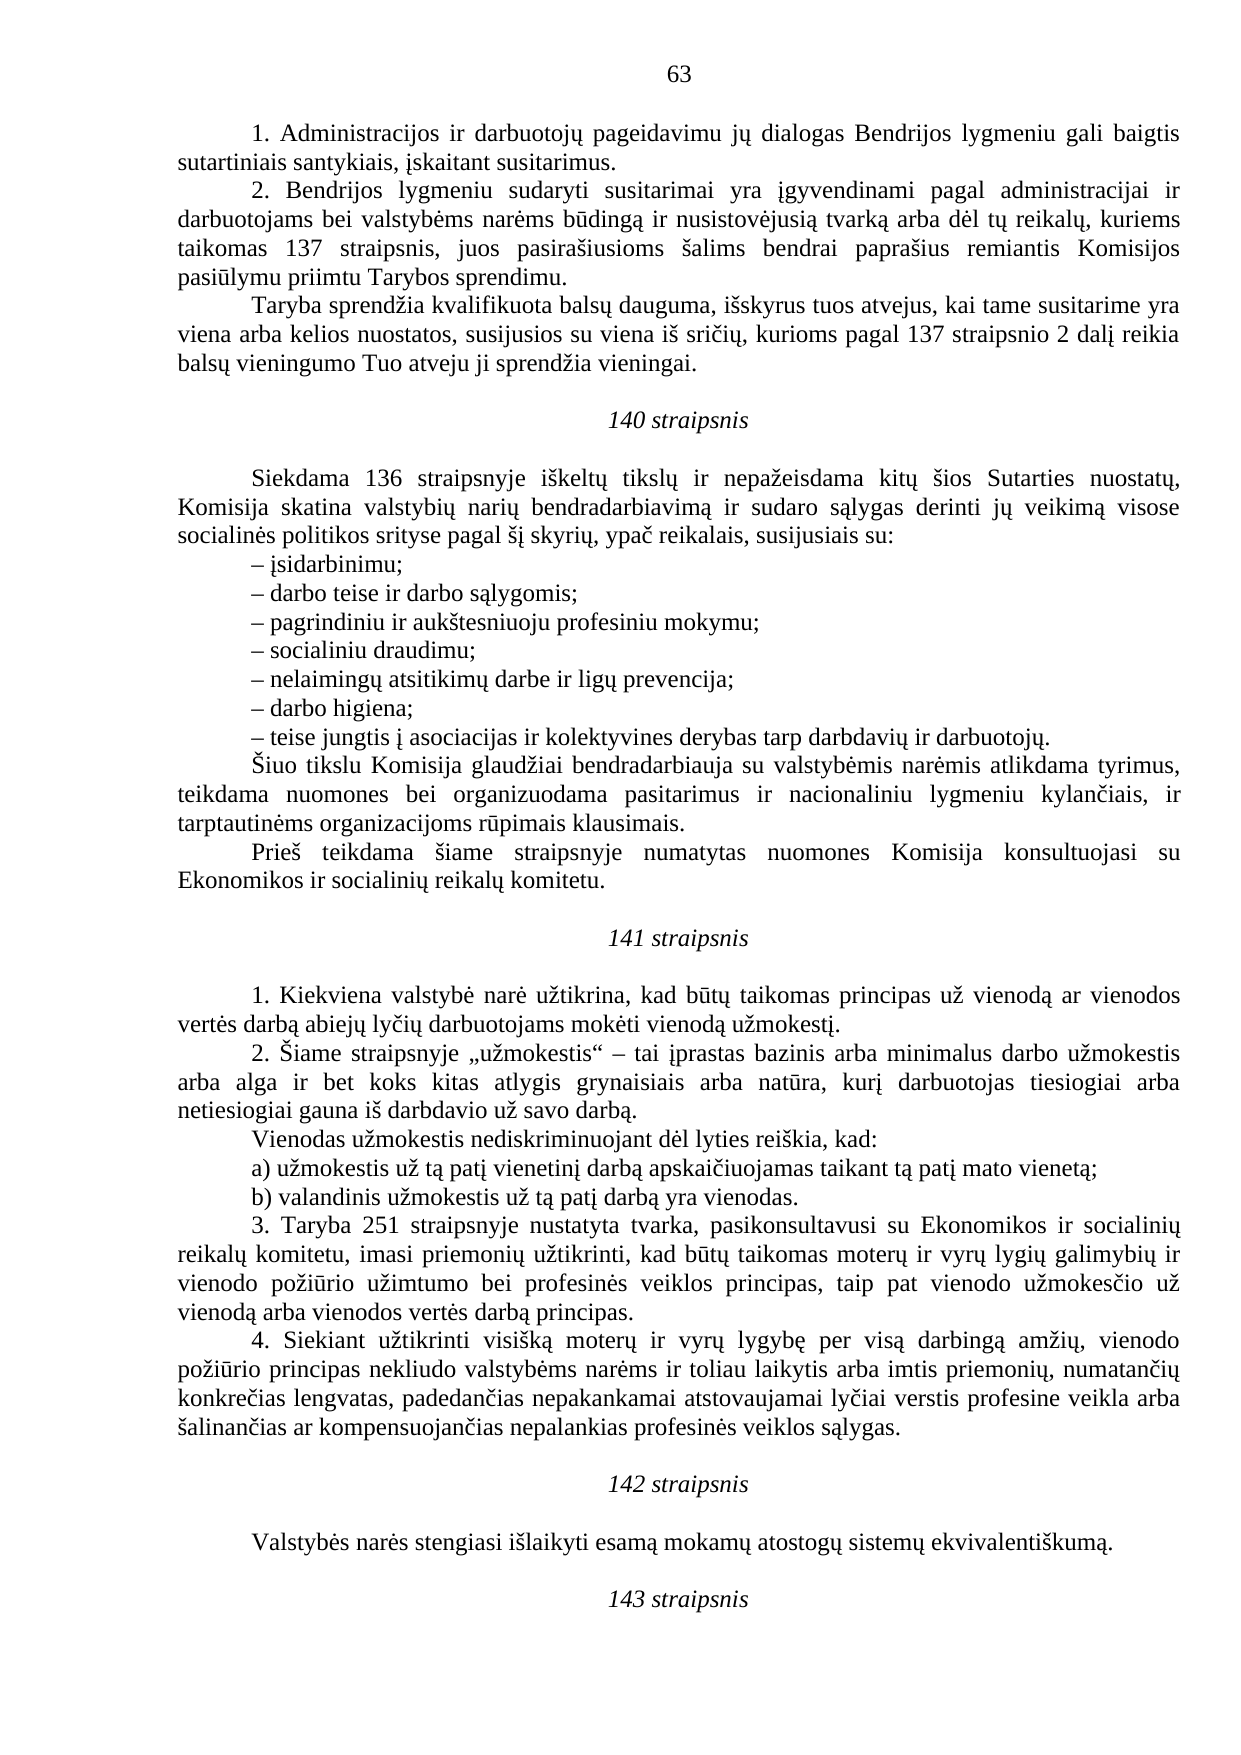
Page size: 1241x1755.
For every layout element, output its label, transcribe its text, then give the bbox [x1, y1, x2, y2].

text Valstybės narės stengiasi išlaikyti esamą mokamų atostogų sistemų ekvivalentiškumą. [177, 1527, 1181, 1556]
text 1. Kiekviena valstybė narė užtikrina, kad būtų taikomas principas už vienodą ar vienodos vertės darbą abiejų lyčių darbuotojams mokėti vienodą užmokestį. [177, 981, 1181, 1038]
text Šiuo tikslu Komisija glaudžiai bendradarbiauja su valstybėmis narėmis atlikdama tyrimus, teikdama nuomones bei organizuodama pasitarimus ir nacionaliniu lygmeniu kylančiais, ir tarptautinėms organizacijoms rūpimais klausimais. [177, 751, 1181, 837]
text Vienodas užmokestis nediskriminuojant dėl lyties reiškia, kad: [177, 1124, 1181, 1153]
text – darbo higiena; [177, 693, 1181, 722]
text Taryba sprendžia kvalifikuota balsų dauguma, išskyrus tuos atvejus, kai tame susitarime yra viena arba kelios nuostatos, susijusios su viena iš sričių, kurioms pagal 137 straipsnio 2 dalį reikia balsų vieningumo Tuo atveju ji sprendžia vieningai. [177, 291, 1181, 377]
text 3. Taryba 251 straipsnyje nustatyta tvarka, pasikonsultavusi su Ekonomikos ir socialinių reikalų komitetu, imasi priemonių užtikrinti, kad būtų taikomas moterų ir vyrų lygių galimybių ir vienodo požiūrio užimtumo bei profesinės veiklos principas, taip pat vienodo užmokesčio už vienodą arba vienodos vertės darbą principas. [177, 1211, 1181, 1326]
text 141 straipsnis [177, 923, 1181, 952]
text Prieš teikdama šiame straipsnyje numatytas nuomones Komisija konsultuojasi su Ekonomikos ir socialinių reikalų komitetu. [177, 837, 1181, 894]
text 2. Bendrijos lygmeniu sudaryti susitarimai yra įgyvendinami pagal administracijai ir darbuotojams bei valstybėms narėms būdingą ir nusistovėjusią tvarką arba dėl tų reikalų, kuriems taikomas 137 straipsnis, juos pasirašiusioms šalims bendrai paprašius remiantis Komisijos pasiūlymu priimtu Tarybos sprendimu. [177, 176, 1181, 291]
text a) užmokestis už tą patį vienetinį darbą apskaičiuojamas taikant tą patį mato vienetą; [177, 1153, 1181, 1182]
text b) valandinis užmokestis už tą patį darbą yra vienodas. [177, 1182, 1181, 1211]
text 143 straipsnis [177, 1584, 1181, 1613]
text Siekdama 136 straipsnyje iškeltų tikslų ir nepažeisdama kitų šios Sutarties nuostatų, Komisija skatina valstybių narių bendradarbiavimą ir sudaro sąlygas derinti jų veikimą visose socialinės politikos srityse pagal šį skyrių, ypač reikalais, susijusiais su: [177, 463, 1181, 549]
text – įsidarbinimu; [177, 549, 1181, 578]
text 140 straipsnis [177, 406, 1181, 434]
text – darbo teise ir darbo sąlygomis; [177, 578, 1181, 607]
text 1. Administracijos ir darbuotojų pageidavimu jų dialogas Bendrijos lygmeniu gali baigtis sutartiniais santykiais, įskaitant susitarimus. [177, 118, 1181, 176]
text – teise jungtis į asociacijas ir kolektyvines derybas tarp darbdavių ir darbuotojų. [177, 722, 1181, 751]
text – socialiniu draudimu; [177, 636, 1181, 664]
text – nelaimingų atsitikimų darbe ir ligų prevencija; [177, 664, 1181, 693]
text 2. Šiame straipsnyje „užmokestis“ – tai įprastas bazinis arba minimalus darbo užmokestis arba alga ir bet koks kitas atlygis grynaisiais arba natūra, kurį darbuotojas tiesiogiai arba netiesiogiai gauna iš darbdavio už savo darbą. [177, 1038, 1181, 1124]
text 4. Siekiant užtikrinti visišką moterų ir vyrų lygybę per visą darbingą amžių, vienodo požiūrio principas nekliudo valstybėms narėms ir toliau laikytis arba imtis priemonių, numatančių konkrečias lengvatas, padedančias nepakankamai atstovaujamai lyčiai verstis profesine veikla arba šalinančias ar kompensuojančias nepalankias profesinės veiklos sąlygas. [177, 1326, 1181, 1441]
text – pagrindiniu ir aukštesniuoju profesiniu mokymu; [177, 607, 1181, 636]
text 142 straipsnis [177, 1469, 1181, 1498]
